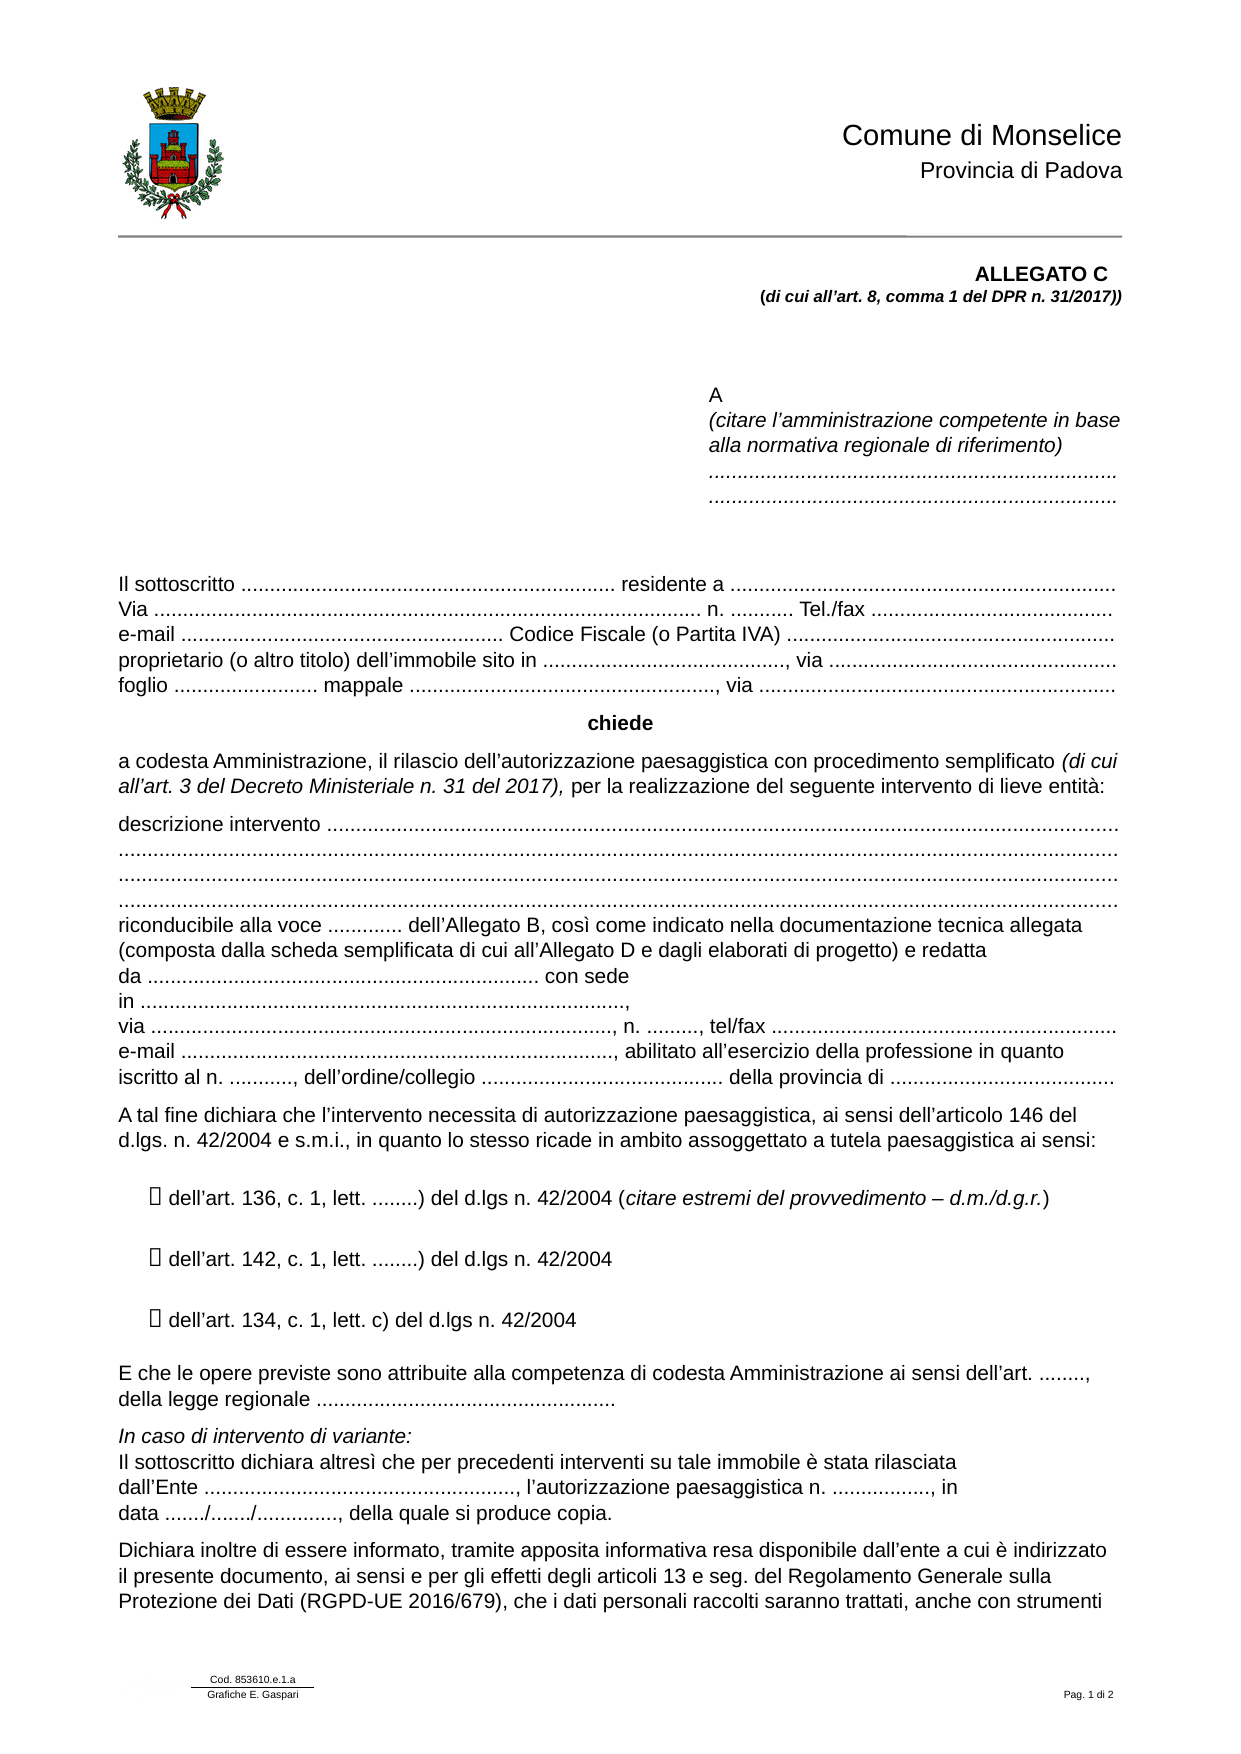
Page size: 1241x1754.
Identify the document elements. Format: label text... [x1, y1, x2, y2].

text ....................................................................... [118, 484, 1122, 508]
text descrizione intervento [118, 812, 1122, 836]
text ....................................................................... [118, 458, 1122, 482]
text chiede [118, 711, 1122, 734]
text Comune di Monselice [224, 118, 1122, 152]
text Dichiara inoltre di essere informato, tramite apposita informativa resa disponibile dall’ente a cui è indirizzato il presente documento, ai sensi e per gli effetti degli articoli 13 e seg. del Regolamento Generale sulla Protezione dei Dati (RGPD-UE 2016/679), che i dati personali raccolti saranno trattati, anche con strumenti [118, 1538, 1122, 1613]
text  dell’art. 142, c. 1, lett. ........) del d.lgs n. 42/2004 [118, 1239, 1122, 1273]
text Provincia di Padova [224, 157, 1122, 183]
text (di cui all’art. 8, comma 1 del DPR n. 31/2017)) [118, 287, 1122, 306]
text  dell’art. 134, c. 1, lett. c) del d.lgs n. 42/2004 [118, 1300, 1122, 1334]
text Il sottoscritto dichiara altresì che per precedenti interventi su tale immobile è stata rilasciata dall’Ente ......................................................, l’autorizzazione paesaggistica n. ................., in data ......./......./.............., della quale si produce copia. [118, 1450, 1122, 1524]
text In caso di intervento di variante: [118, 1424, 1122, 1448]
text ALLEGATO C [118, 262, 1122, 286]
text (citare l’amministrazione competente in base [118, 408, 1122, 432]
text a codesta Amministrazione, il rilascio dell’autorizzazione paesaggistica con procedimento semplificato (di cui all’art. 3 del Decreto Ministeriale n. 31 del 2017), per la realizzazione del seguente intervento di lieve entità: [118, 748, 1122, 798]
text A [118, 382, 1122, 406]
text A tal fine dichiara che l’intervento necessita di autorizzazione paesaggistica, ai sensi dell’articolo 146 del d.lgs. n. 42/2004 e s.m.i., in quanto lo stesso ricade in ambito assoggettato a tutela paesaggistica ai sensi: [118, 1102, 1122, 1152]
text alla normativa regionale di riferimento) [118, 433, 1122, 457]
text Il sottoscritto ................................................................. residente a ................................................................... Via ............................................................................................... n. ........... Tel./fax .......................................... e-mail ........................................................ Codice Fiscale (o Partita IVA) ......................................................... proprietario (o altro titolo) dell’immobile sito in .........................................., via .................................................. foglio ......................... mappale ....................................................., via .............................................................. [118, 572, 1122, 697]
text  dell’art. 136, c. 1, lett. ........) del d.lgs n. 42/2004 (citare estremi del provvedimento – d.m./d.g.r.) [118, 1178, 1122, 1212]
text riconducibile alla voce ............. dell’Allegato B, così come indicato nella documentazione tecnica allegata (composta dalla scheda semplificata di cui all’Allegato D e dagli elaborati di progetto) e redatta da .................................................................... con sede in ...................................................................................., via ................................................................................, n. ........., tel/fax ............................................................ e-mail ..........................................................................., abilitato all’esercizio della professione in quanto iscritto al n. ..........., dell’ordine/collegio .......................................... della provincia di ....................................... [118, 913, 1122, 1089]
text E che le opere previste sono attribuite alla competenza di codesta Amministrazione ai sensi dell’art. ........, della legge regionale .................................................... [118, 1361, 1122, 1411]
picture [122, 87, 224, 219]
